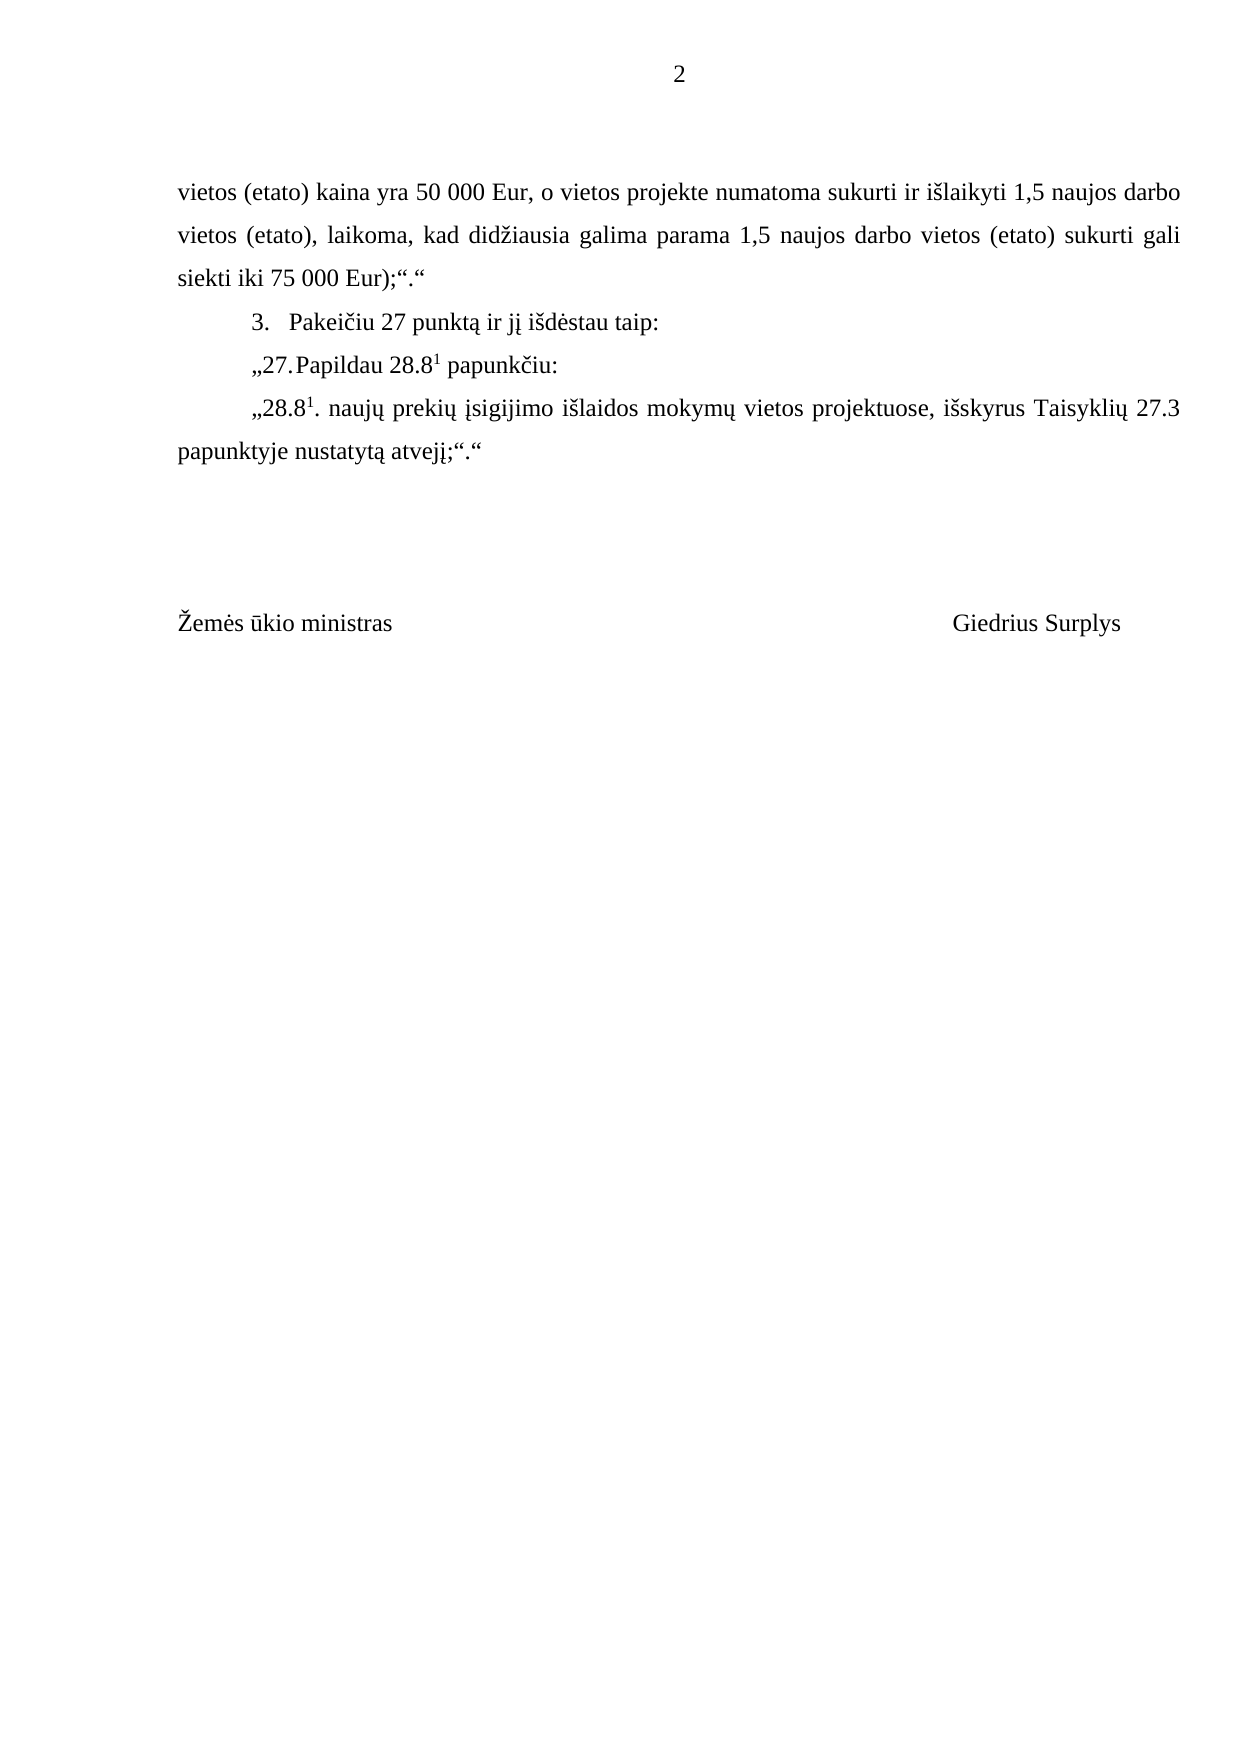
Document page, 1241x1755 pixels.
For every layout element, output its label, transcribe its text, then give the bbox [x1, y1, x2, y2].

text „27. Papildau 28.81 papunkčiu: [177, 350, 1181, 378]
text „28.81. naujų prekių įsigijimo išlaidos mokymų vietos projektuose, išskyrus Taisyklių 27.3 papunktyje nustatytą atvejį;“.“ [177, 393, 1181, 465]
text vietos (etato) kaina yra 50 000 Eur, o vietos projekte numatoma sukurti ir išlaikyti 1,5 naujos darbo vietos (etato), laikoma, kad didžiausia galima parama 1,5 naujos darbo vietos (etato) sukurti gali siekti iki 75 000 Eur);“.“ [177, 177, 1181, 292]
text 3. Pakeičiu 27 punktą ir jį išdėstau taip: [251, 307, 1181, 335]
text Žemės ūkio ministras Giedrius Surplys [177, 608, 1181, 637]
